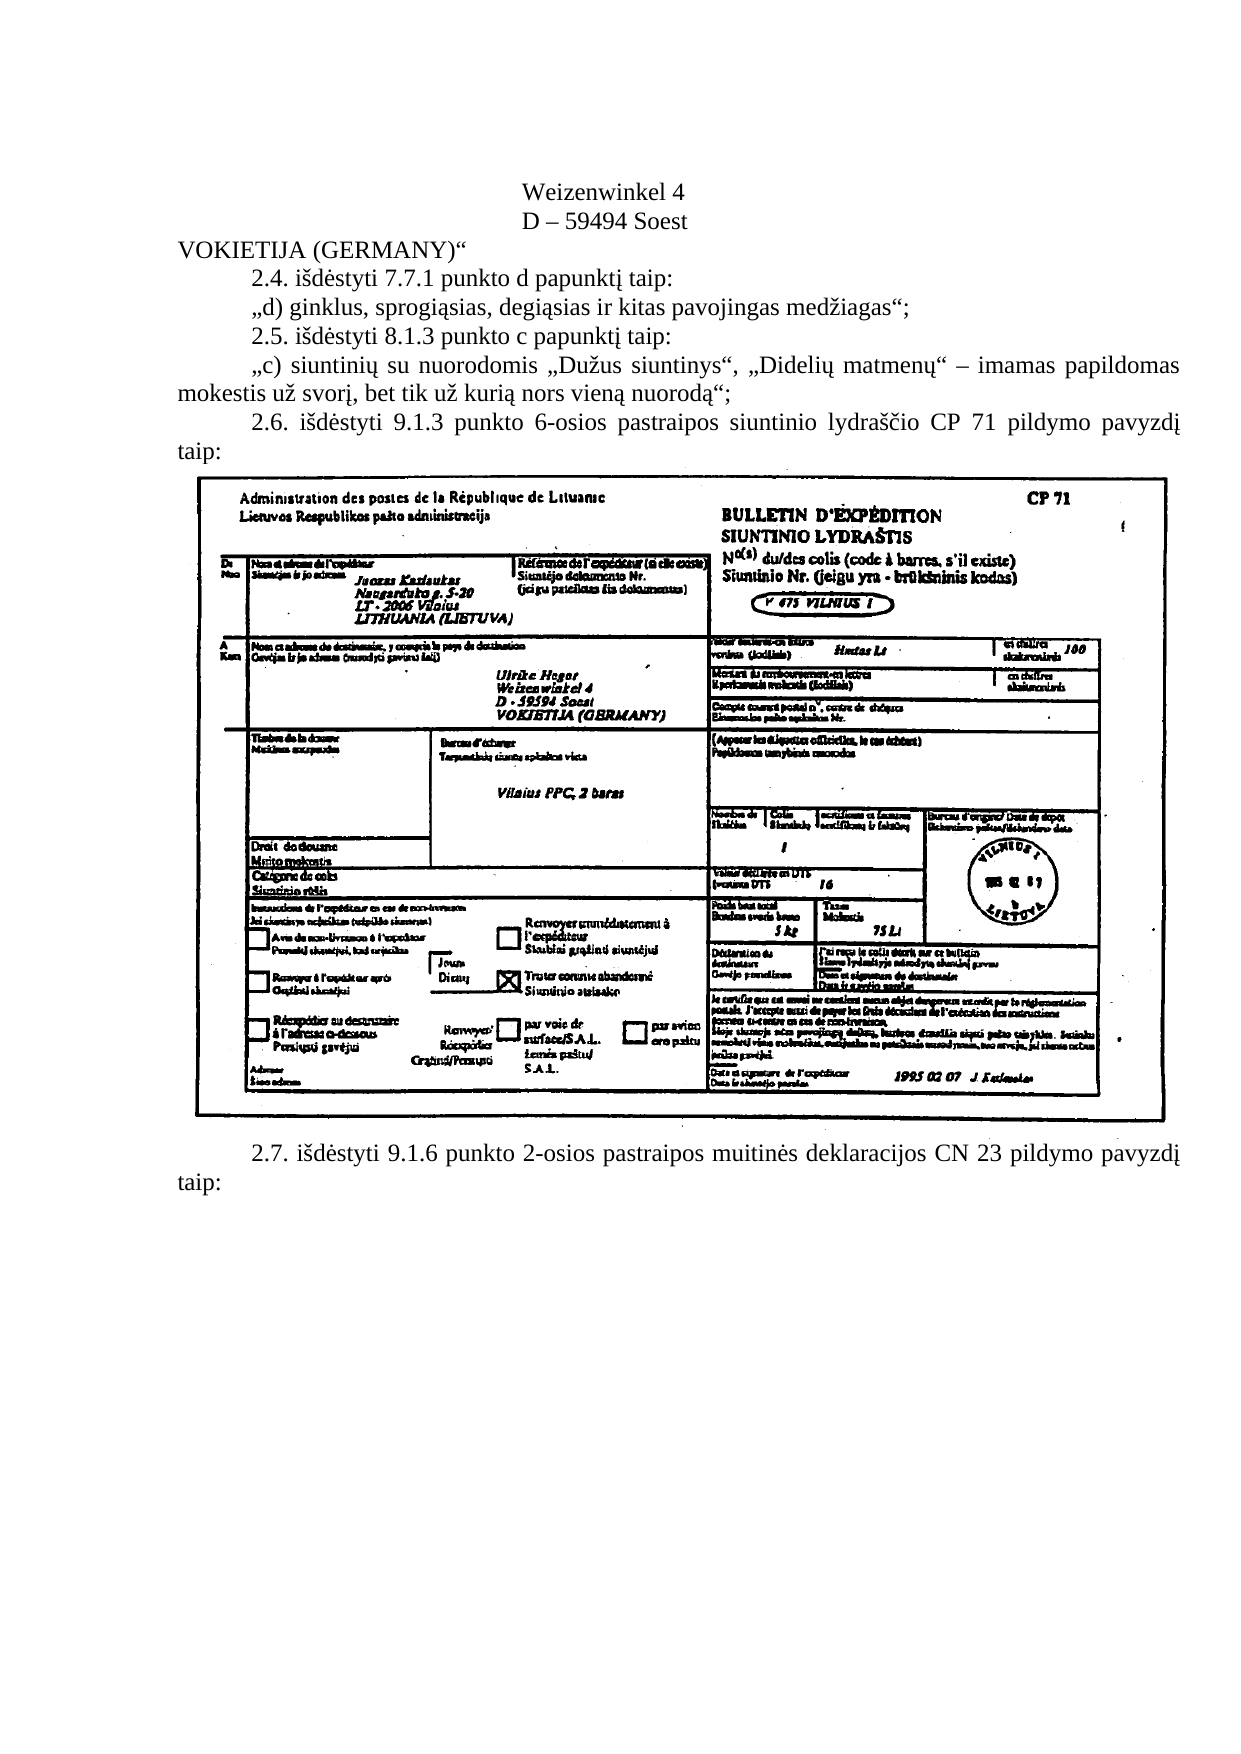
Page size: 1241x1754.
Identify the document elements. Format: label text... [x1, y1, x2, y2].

text Weizenwinkel 4 [177, 177, 1181, 206]
text D – 59494 Soest [177, 206, 1181, 235]
text 2.6. išdėstyti 9.1.3 punkto 6-osios pastraipos siuntinio lydraščio CP 71 pildymo pavyzdį taip: [177, 407, 1181, 464]
text 2.5. išdėstyti 8.1.3 punkto c papunktį taip: [177, 321, 1181, 350]
text „c) siuntinių su nuorodomis „Dužus siuntinys“, „Didelių matmenų“ – imamas papildomas mokestis už svorį, bet tik už kurią nors vieną nuorodą“; [177, 350, 1181, 407]
text 2.4. išdėstyti 7.7.1 punkto d papunktį taip: [177, 263, 1181, 292]
text 2.7. išdėstyti 9.1.6 punkto 2-osios pastraipos muitinės deklaracijos CN 23 pildymo pavyzdį taip: [177, 1139, 1181, 1196]
text VOKIETIJA (GERMANY)“ [177, 235, 1181, 263]
text „d) ginklus, sprogiąsias, degiąsias ir kitas pavojingas medžiagas“; [177, 292, 1181, 321]
